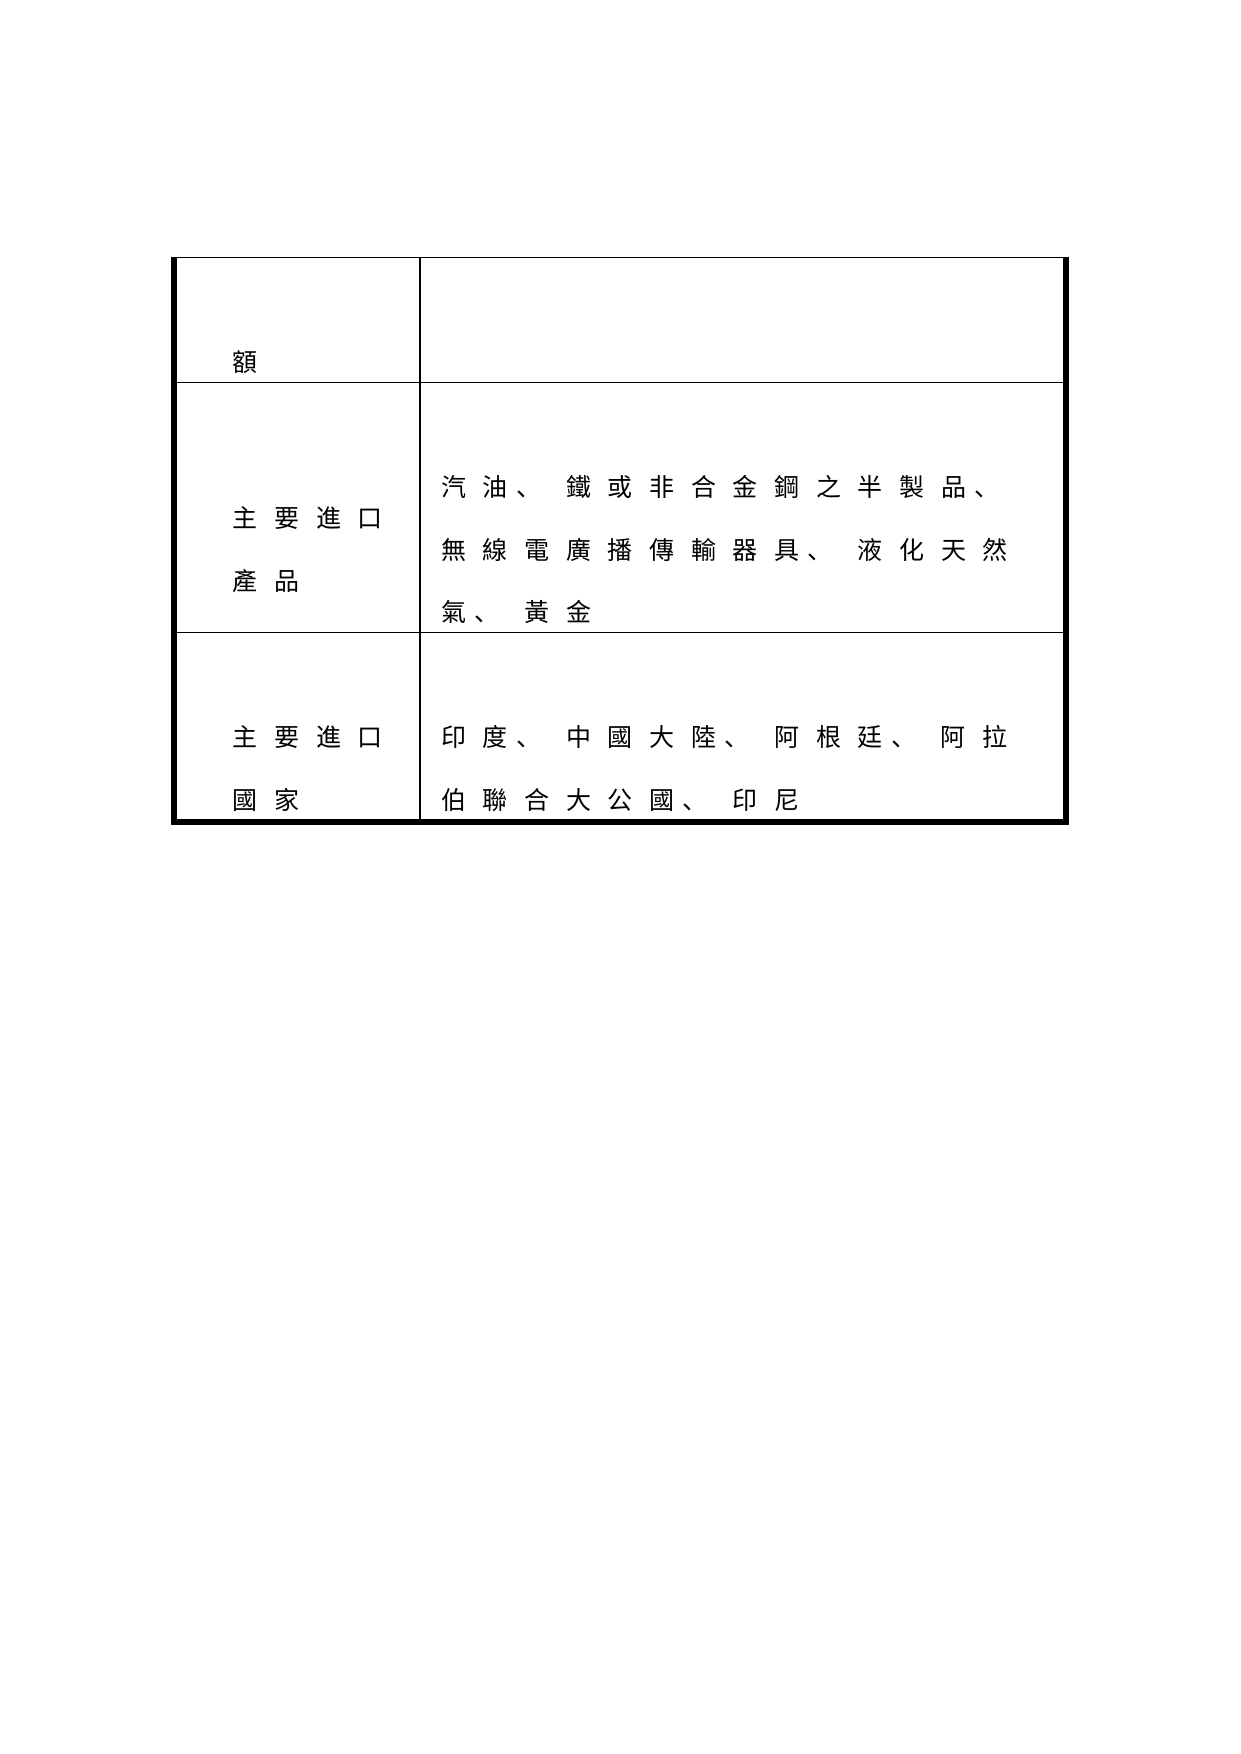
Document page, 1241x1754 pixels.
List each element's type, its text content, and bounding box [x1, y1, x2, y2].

table_cell 印度、中國大陸、阿根廷、阿拉伯聯合大公國、印尼 [421, 633, 1063, 819]
table_cell 主要進口產品 [177, 383, 419, 632]
table_cell 額 [177, 258, 419, 382]
table_cell [421, 258, 1063, 382]
table_cell 主要進口國家 [177, 633, 419, 819]
table_cell 汽油、鐵或非合金鋼之半製品、無線電廣播傳輸器具、液化天然氣、黃金 [421, 383, 1063, 632]
